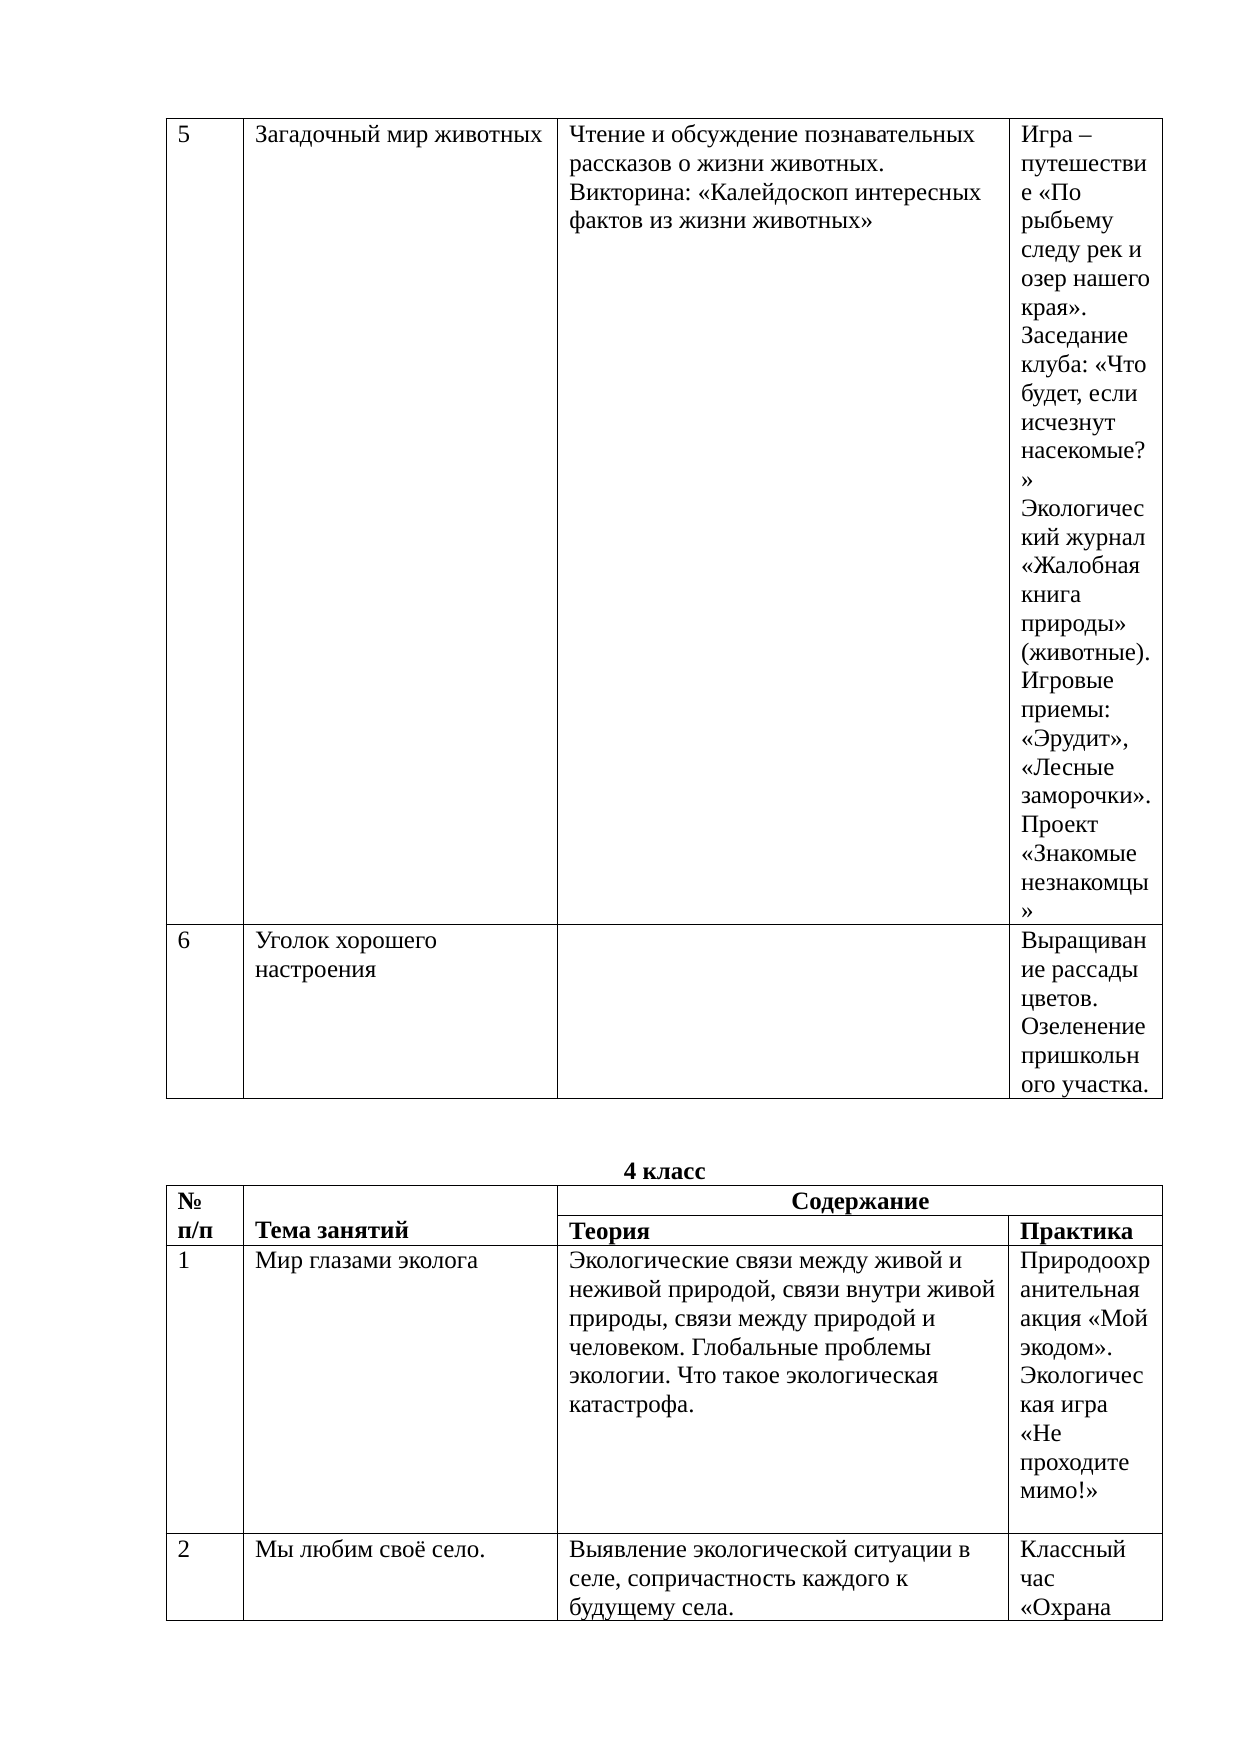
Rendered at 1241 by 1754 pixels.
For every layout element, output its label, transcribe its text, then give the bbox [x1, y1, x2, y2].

table_header № п/п [167, 1186, 243, 1244]
table_cell Экологические связи между живой и неживой природой, связи внутри живой природы, связи между природой и человеком. Глобальные проблемы экологии. Что такое экологическая катастрофа. [558, 1246, 1008, 1533]
table_cell Классный час «Охрана [1009, 1534, 1162, 1620]
table_cell Природоохранительная акция «Мой экодом». Экологическая игра «Не проходите мимо!» [1009, 1246, 1162, 1533]
table_cell 1 [167, 1246, 243, 1533]
table_cell Теория [558, 1216, 1008, 1244]
table_header Содержание [558, 1186, 1162, 1215]
table_cell Уголок хорошего настроения [244, 925, 557, 1098]
table_cell 2 [167, 1534, 243, 1620]
table_cell Мир глазами эколога [244, 1246, 557, 1533]
table_cell Выращивание рассады цветов. Озеленение пришкольного участка. [1010, 925, 1162, 1098]
table_cell 6 [167, 925, 243, 1098]
text 4 класс [177, 1156, 1152, 1185]
table_cell Мы любим своё село. [244, 1534, 557, 1620]
table_cell Практика [1009, 1216, 1162, 1244]
table_cell Выявление экологической ситуации в селе, сопричастность каждого к будущему села. [558, 1534, 1008, 1620]
table_header Тема занятий [244, 1186, 557, 1244]
table_cell Игра – путешествие «По рыбьему следу рек и озер нашего края». Заседание клуба: «Что будет, если исчезнут насекомые?» Экологический журнал «Жалобная книга природы» (животные). Игровые приемы: «Эрудит», «Лесные заморочки». Проект «Знакомые незнакомцы» [1010, 119, 1162, 924]
table_cell [558, 925, 1009, 1098]
table_cell Загадочный мир животных [244, 119, 557, 924]
table_cell 5 [167, 119, 243, 924]
table_cell Чтение и обсуждение познавательных рассказов о жизни животных. Викторина: «Калейдоскоп интересных фактов из жизни животных» [558, 119, 1009, 924]
